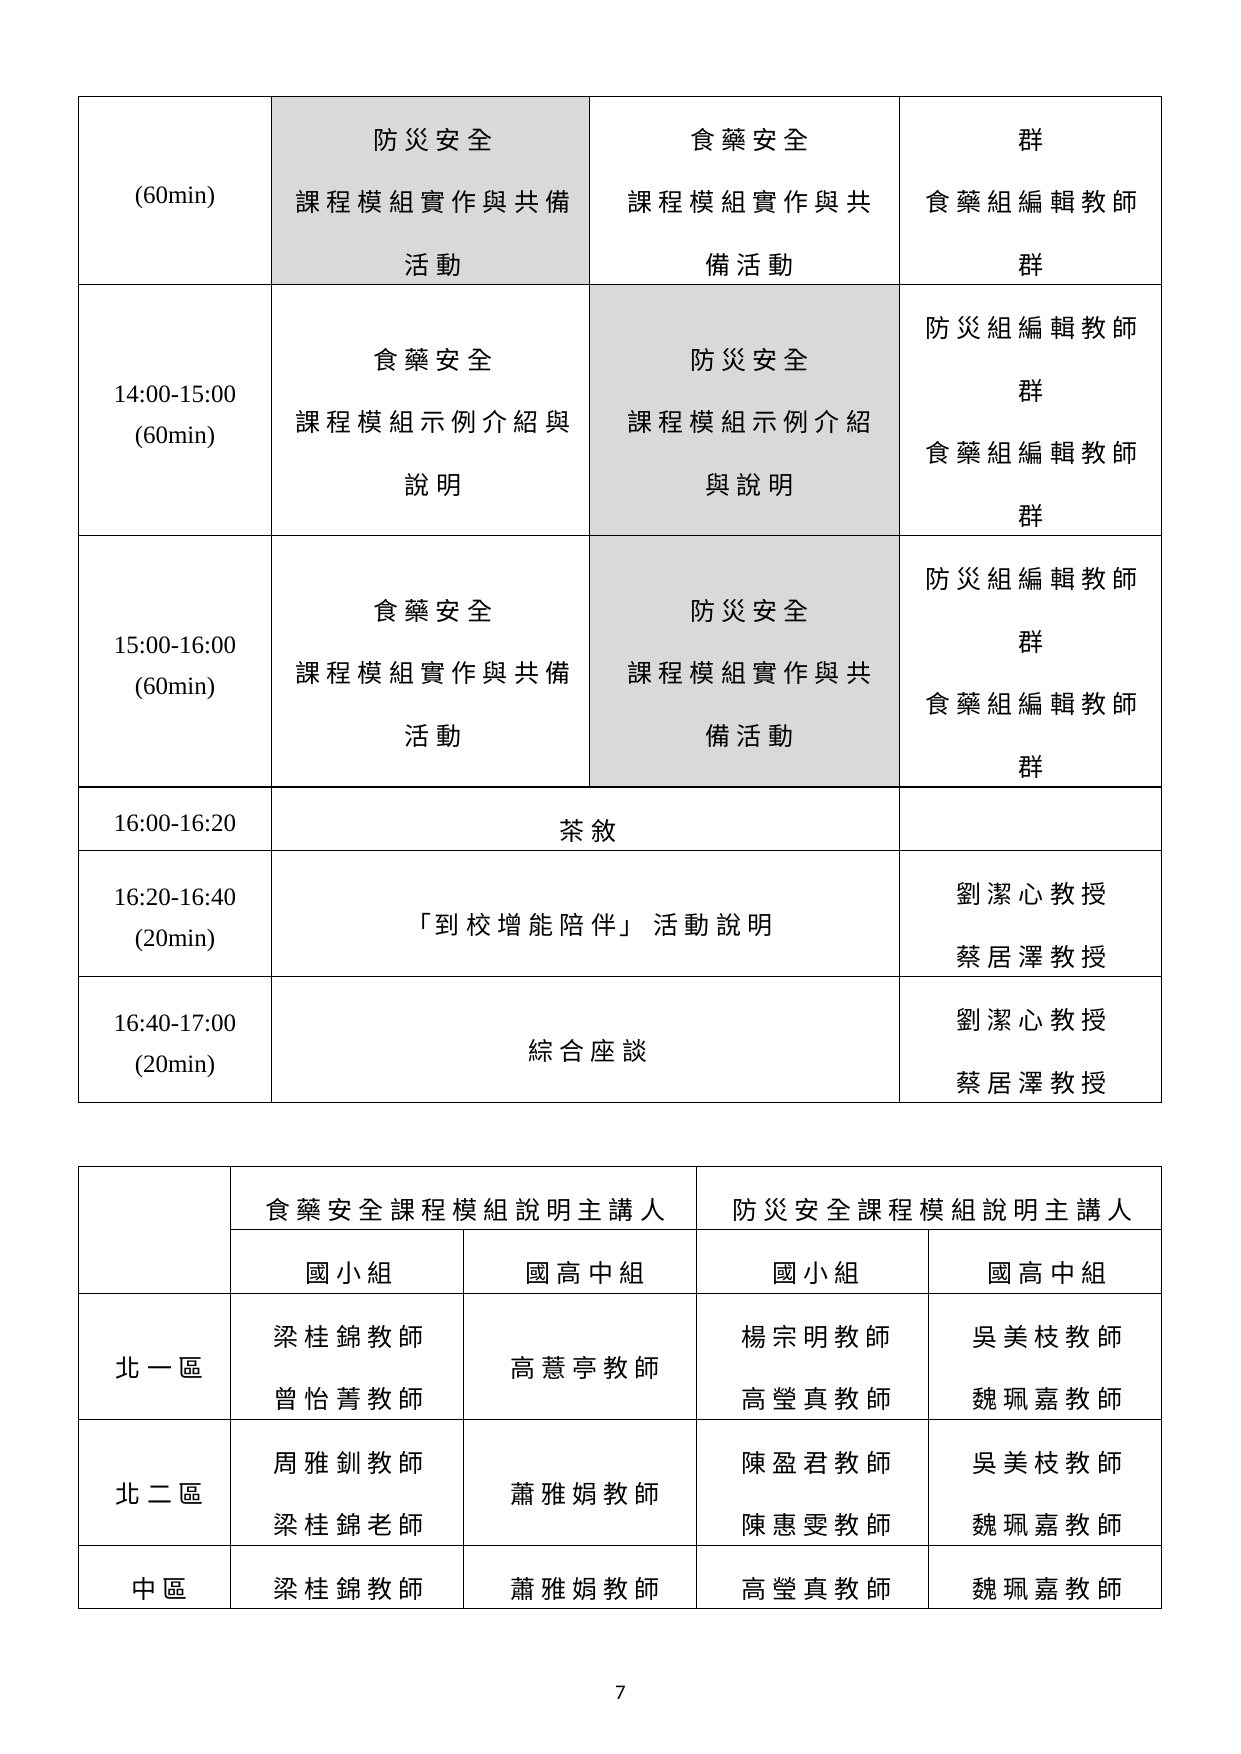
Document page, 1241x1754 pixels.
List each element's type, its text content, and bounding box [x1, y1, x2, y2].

table_cell 魏珮嘉教師 [929, 1546, 1161, 1608]
table_cell 16:00-16:20 [79, 788, 271, 850]
table_cell 梁桂錦教師 [231, 1546, 463, 1608]
table_cell 茶敘 [272, 788, 899, 850]
table_cell 國高中組 [929, 1230, 1161, 1293]
table_cell 食藥安全 課程模組實作與共備活動 [272, 536, 589, 786]
table_cell 15:00-16:00 (60min) [79, 536, 271, 786]
table_header 食藥安全課程模組說明主講人 [231, 1167, 696, 1229]
table_cell 16:20-16:40 (20min) [79, 851, 271, 976]
table_cell 蕭雅娟教師 [464, 1420, 696, 1545]
table_cell 北二區 [79, 1420, 230, 1545]
table_cell 吳美枝教師 魏珮嘉教師 [929, 1294, 1161, 1419]
table_cell 高瑩真教師 [697, 1546, 928, 1608]
table_cell 防災安全 課程模組實作與共備活動 [272, 97, 589, 284]
table_cell 吳美枝教師 魏珮嘉教師 [929, 1420, 1161, 1545]
table_cell 中區 [79, 1546, 230, 1608]
table_cell 蕭雅娟教師 [464, 1546, 696, 1608]
table_cell 綜合座談 [272, 977, 899, 1102]
table_cell 高薏亭教師 [464, 1294, 696, 1419]
table_cell [900, 788, 1161, 850]
table_cell 陳盈君教師 陳惠雯教師 [697, 1420, 928, 1545]
table_cell 食藥安全 課程模組實作與共備活動 [590, 97, 899, 284]
table_cell 楊宗明教師 高瑩真教師 [697, 1294, 928, 1419]
table_cell 群 食藥組編輯教師群 [900, 97, 1161, 284]
table_cell 國小組 [697, 1230, 928, 1293]
table_header [79, 1167, 230, 1293]
table_header 防災安全課程模組說明主講人 [697, 1167, 1161, 1229]
table_cell 北一區 [79, 1294, 230, 1419]
table_cell 國小組 [231, 1230, 463, 1293]
table_cell 周雅釧教師 梁桂錦老師 [231, 1420, 463, 1545]
table_cell 防災安全 課程模組示例介紹與說明 [590, 285, 899, 535]
table_cell 劉潔心教授 蔡居澤教授 [900, 851, 1161, 976]
table_cell 國高中組 [464, 1230, 696, 1293]
table_cell 食藥安全 課程模組示例介紹與說明 [272, 285, 589, 535]
table_cell 防災組編輯教師群 食藥組編輯教師群 [900, 536, 1161, 786]
table_cell 防災安全 課程模組實作與共備活動 [590, 536, 899, 786]
table_cell 16:40-17:00 (20min) [79, 977, 271, 1102]
table_cell 「到校增能陪伴」活動說明 [272, 851, 899, 976]
table_cell 14:00-15:00 (60min) [79, 285, 271, 535]
table_cell 劉潔心教授 蔡居澤教授 [900, 977, 1161, 1102]
table_cell 梁桂錦教師 曾怡菁教師 [231, 1294, 463, 1419]
table_cell (60min) [79, 97, 271, 284]
table_cell 防災組編輯教師群 食藥組編輯教師群 [900, 285, 1161, 535]
